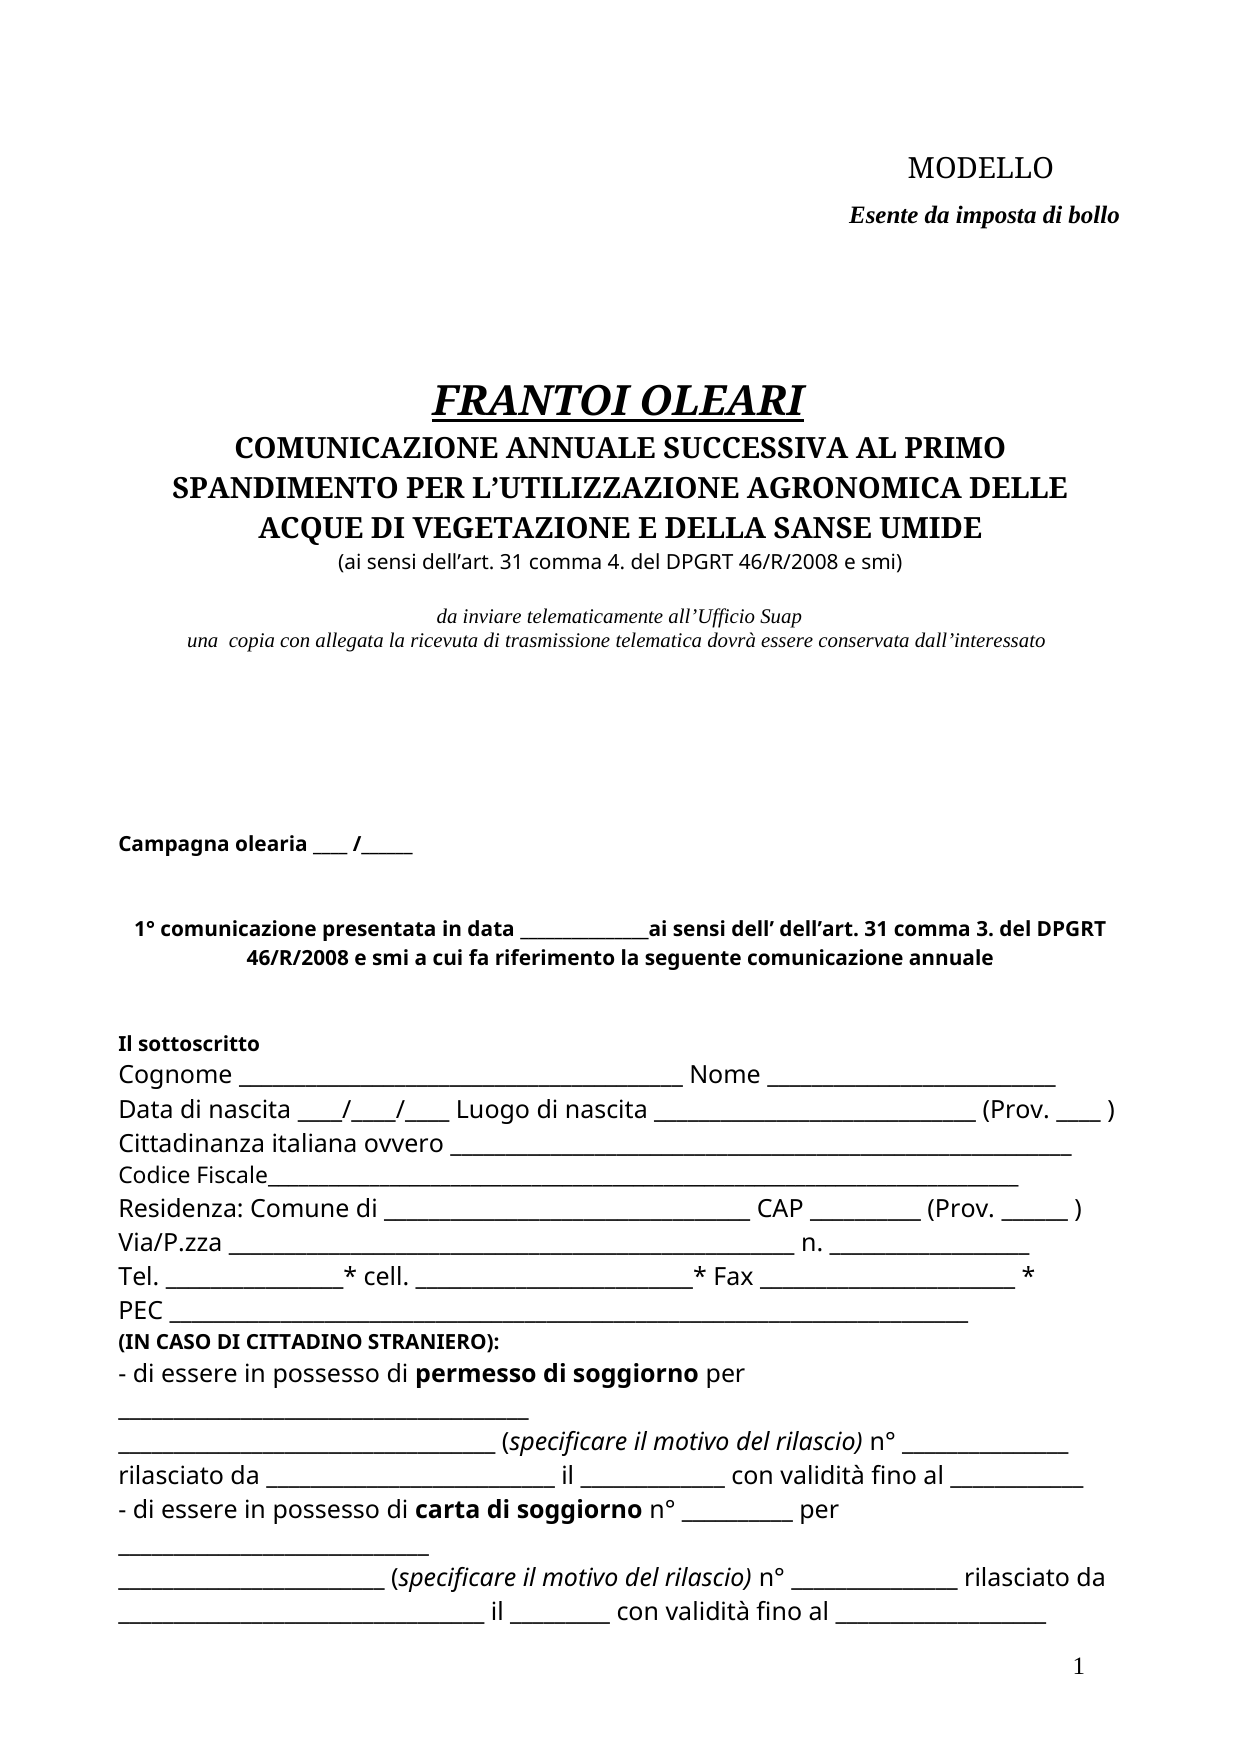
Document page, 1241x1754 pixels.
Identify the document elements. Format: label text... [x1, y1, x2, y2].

text Cittadinanza italiana ovvero ________________________________________________________ [118, 1125, 1122, 1159]
text Campagna olearia ____ /______ [118, 829, 1122, 857]
text __________________________________ (specificare il motivo del rilascio) n° _______________ [118, 1423, 1122, 1457]
text (ai sensi dell’art. 31 comma 4. del DPGRT 46/R/2008 e smi) [118, 547, 1122, 575]
text FRANTOI OLEARI [118, 371, 1122, 428]
text 1° comunicazione presentata in data _______________ai sensi dell’ dell’art. 31 comma 3. del DPGRT 46/R/2008 e smi a cui fa riferimento la seguente comunicazione annuale [118, 914, 1122, 971]
text Codice Fiscale__________________________________________________________________________ [118, 1159, 1122, 1191]
text PEC ________________________________________________________________________ [118, 1293, 1122, 1327]
text ________________________ (specificare il motivo del rilascio) n° _______________ rilasciato da [118, 1560, 1122, 1594]
text una copia con allegata la ricevuta di trasmissione telematica dovrà essere conservata dall’interessato [118, 628, 1122, 652]
text MODELLO [118, 148, 1122, 187]
text _________________________________ il _________ con validità fino al ___________________ [118, 1594, 1122, 1628]
text COMUNICAZIONE ANNUALE SUCCESSIVA AL PRIMO SPANDIMENTO PER L’UTILIZZAZIONE AGRONOMICA DELLE ACQUE DI VEGETAZIONE E DELLA SANSE UMIDE [118, 428, 1122, 547]
text Data di nascita ____/____/____ Luogo di nascita _____________________________ (Prov. ____ ) [118, 1091, 1122, 1125]
text (IN CASO DI CITTADINO STRANIERO): [118, 1327, 1122, 1355]
text rilasciato da __________________________ il _____________ con validità fino al ____________ [118, 1457, 1122, 1492]
text Il sottoscritto [118, 1029, 1122, 1057]
text Tel. ________________* cell. _________________________* Fax _______________________ * [118, 1259, 1122, 1293]
text Via/P.zza ___________________________________________________ n. __________________ [118, 1225, 1122, 1259]
text Residenza: Comune di _________________________________ CAP __________ (Prov. ______ ) [118, 1191, 1122, 1225]
text Cognome ________________________________________ Nome __________________________ [118, 1057, 1122, 1091]
text Esente da imposta di bollo [118, 200, 1122, 228]
text - di essere in possesso di permesso di soggiorno per _____________________________________ [118, 1355, 1122, 1423]
text da inviare telematicamente all’Ufficio Suap [118, 604, 1122, 628]
text - di essere in possesso di carta di soggiorno n° __________ per ____________________________ [118, 1492, 1122, 1560]
